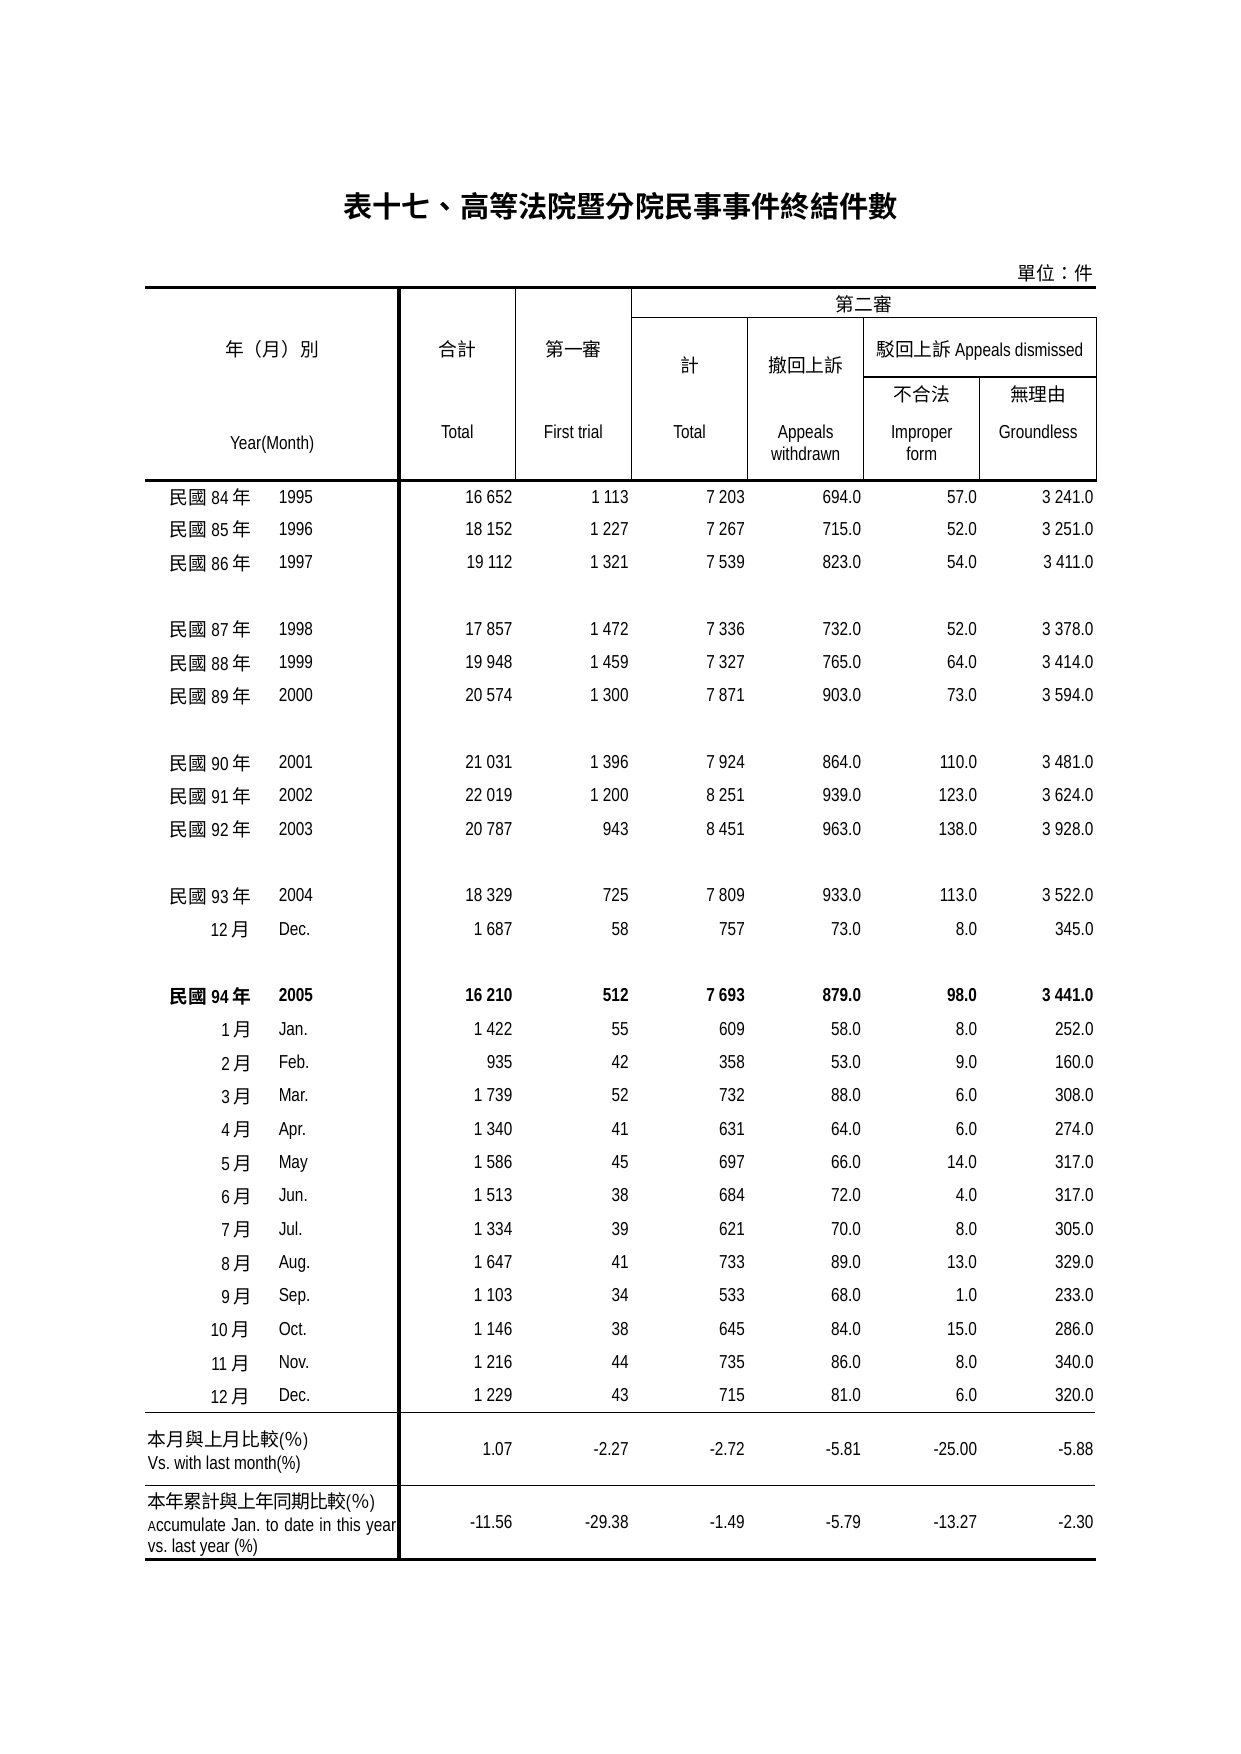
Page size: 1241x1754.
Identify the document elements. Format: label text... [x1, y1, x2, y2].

table_cell 22 019 [401, 779, 515, 812]
table_cell 233.0 [980, 1279, 1096, 1312]
table_cell [515, 579, 631, 612]
table_cell Jul. [276, 1212, 397, 1245]
table_cell 1 216 [401, 1345, 515, 1378]
table_header 合計 [401, 289, 515, 408]
table_cell 1.0 [864, 1279, 980, 1312]
table_cell 41 [515, 1245, 631, 1278]
table_cell [145, 712, 276, 745]
table_cell 2003 [276, 812, 397, 845]
table_cell 38 [515, 1312, 631, 1345]
table_cell 6.0 [864, 1079, 980, 1112]
table_cell -11.56 [401, 1486, 515, 1558]
table_cell 20 787 [401, 812, 515, 845]
table_cell [748, 945, 863, 978]
table_cell 1 739 [401, 1079, 515, 1112]
table_cell 1.07 [401, 1413, 515, 1485]
table_cell [980, 579, 1096, 612]
table_cell 3月 [145, 1079, 276, 1112]
table_cell 308.0 [980, 1079, 1096, 1112]
table_cell 340.0 [980, 1345, 1096, 1378]
table_cell [631, 712, 747, 745]
table_cell 民國 89年 [145, 679, 276, 712]
table_cell 963.0 [748, 812, 863, 845]
table_cell 民國 94年 [145, 979, 276, 1012]
table_cell 43 [515, 1379, 631, 1412]
table_cell 1 687 [401, 912, 515, 945]
table_cell 113.0 [864, 879, 980, 912]
table_cell 317.0 [980, 1145, 1096, 1178]
table_cell 345.0 [980, 912, 1096, 945]
table_cell 52 [515, 1079, 631, 1112]
table_cell 42 [515, 1045, 631, 1078]
table_cell 1996 [276, 512, 397, 545]
table_cell 3 441.0 [980, 979, 1096, 1012]
table_cell 1 513 [401, 1179, 515, 1212]
table_cell 1 422 [401, 1012, 515, 1045]
table_cell 7月 [145, 1212, 276, 1245]
table_cell 7 203 [631, 482, 747, 512]
table_cell [276, 845, 397, 878]
table_cell 757 [631, 912, 747, 945]
table_header 年（月）別 [145, 289, 397, 408]
table_cell 17 857 [401, 612, 515, 645]
table_header 第一審 [516, 289, 631, 408]
table_cell 45 [515, 1145, 631, 1178]
table_cell 計 [632, 318, 747, 408]
table_cell 19 948 [401, 645, 515, 678]
table_cell 1 300 [515, 679, 631, 712]
table_cell 88.0 [748, 1079, 863, 1112]
table_cell 7 809 [631, 879, 747, 912]
table_cell 733 [631, 1245, 747, 1278]
table_cell 715.0 [748, 512, 863, 545]
table_cell 18 152 [401, 512, 515, 545]
table_cell Total [632, 408, 747, 478]
table_cell 320.0 [980, 1379, 1096, 1412]
table_cell Sep. [276, 1279, 397, 1312]
table_cell 7 871 [631, 679, 747, 712]
table_cell 732.0 [748, 612, 863, 645]
table_cell 19 112 [401, 545, 515, 578]
table_cell -1.49 [631, 1486, 747, 1558]
table_cell 本月與上月比較(％) Vs. with last month(%) [145, 1413, 397, 1485]
table_cell 16 210 [401, 979, 515, 1012]
table_cell 54.0 [864, 545, 980, 578]
table_cell 駁回上訴Appeals dismissed [864, 318, 1096, 376]
table_cell 53.0 [748, 1045, 863, 1078]
table_cell 3 411.0 [980, 545, 1096, 578]
table_cell 1 340 [401, 1112, 515, 1145]
table_cell 73.0 [748, 912, 863, 945]
table_cell [145, 579, 276, 612]
table_cell [401, 579, 515, 612]
table_cell [748, 845, 863, 878]
table_cell 274.0 [980, 1112, 1096, 1145]
table_cell 98.0 [864, 979, 980, 1012]
table_cell 8.0 [864, 912, 980, 945]
table_cell [145, 845, 276, 878]
table_cell Total [401, 408, 515, 478]
table_cell Feb. [276, 1045, 397, 1078]
table_cell 684 [631, 1179, 747, 1212]
table_cell 609 [631, 1012, 747, 1045]
table_cell 8 451 [631, 812, 747, 845]
table_cell 14.0 [864, 1145, 980, 1178]
table_cell 不合法 [864, 378, 979, 408]
table_cell 72.0 [748, 1179, 863, 1212]
table_cell Nov. [276, 1345, 397, 1378]
table_cell 1 321 [515, 545, 631, 578]
table_cell May [276, 1145, 397, 1178]
table_cell -13.27 [864, 1486, 980, 1558]
table_cell 725 [515, 879, 631, 912]
table_cell 110.0 [864, 745, 980, 778]
table_cell 7 327 [631, 645, 747, 678]
table_cell 8月 [145, 1245, 276, 1278]
table_cell 52.0 [864, 512, 980, 545]
table_cell 3 378.0 [980, 612, 1096, 645]
table_cell [276, 712, 397, 745]
table_cell 823.0 [748, 545, 863, 578]
table_cell 8.0 [864, 1212, 980, 1245]
table_cell 7 924 [631, 745, 747, 778]
table_cell 15.0 [864, 1312, 980, 1345]
table_cell 38 [515, 1179, 631, 1212]
table_cell 305.0 [980, 1212, 1096, 1245]
table_cell 935 [401, 1045, 515, 1078]
table_cell [864, 579, 980, 612]
table_cell First trial [516, 408, 631, 478]
table_cell [631, 845, 747, 878]
table_cell 9.0 [864, 1045, 980, 1078]
table_cell 撤回上訴 [748, 318, 863, 408]
table_cell 70.0 [748, 1212, 863, 1245]
table_cell 1 472 [515, 612, 631, 645]
table_cell 64.0 [748, 1112, 863, 1145]
table_cell Dec. [276, 1379, 397, 1412]
table_cell 8.0 [864, 1345, 980, 1378]
table_cell 1 229 [401, 1379, 515, 1412]
table_cell 民國 87年 [145, 612, 276, 645]
table_cell 64.0 [864, 645, 980, 678]
table_cell 1 113 [515, 482, 631, 512]
table_cell 3 414.0 [980, 645, 1096, 678]
table_cell 715 [631, 1379, 747, 1412]
table_cell 民國 84年 [145, 482, 276, 512]
table_cell 2002 [276, 779, 397, 812]
table_cell 86.0 [748, 1345, 863, 1378]
table_cell 697 [631, 1145, 747, 1178]
table_cell 52.0 [864, 612, 980, 645]
table_cell 6.0 [864, 1379, 980, 1412]
table_cell 735 [631, 1345, 747, 1378]
table_cell 2001 [276, 745, 397, 778]
table_cell [748, 712, 863, 745]
table_cell Aug. [276, 1245, 397, 1278]
table_cell 939.0 [748, 779, 863, 812]
table_cell [276, 945, 397, 978]
table_cell [515, 712, 631, 745]
table_cell [864, 945, 980, 978]
table_cell 20 574 [401, 679, 515, 712]
table_cell 358 [631, 1045, 747, 1078]
table_cell 16 652 [401, 482, 515, 512]
table_cell 1 146 [401, 1312, 515, 1345]
table_cell 329.0 [980, 1245, 1096, 1278]
table_cell 55 [515, 1012, 631, 1045]
table_cell 81.0 [748, 1379, 863, 1412]
table_cell 694.0 [748, 482, 863, 512]
table_cell 5月 [145, 1145, 276, 1178]
table_cell 286.0 [980, 1312, 1096, 1345]
table_cell 7 267 [631, 512, 747, 545]
table_cell 6月 [145, 1179, 276, 1212]
table_cell 1 586 [401, 1145, 515, 1178]
table_cell 13.0 [864, 1245, 980, 1278]
table_cell 84.0 [748, 1312, 863, 1345]
table_cell -2.30 [980, 1485, 1096, 1558]
table_cell 8.0 [864, 1012, 980, 1045]
table_cell 7 336 [631, 612, 747, 645]
table_cell 1 647 [401, 1245, 515, 1278]
table_cell 民國 93年 [145, 879, 276, 912]
table_cell 民國 91年 [145, 779, 276, 812]
table_cell 2004 [276, 879, 397, 912]
table_cell 765.0 [748, 645, 863, 678]
table_cell [864, 712, 980, 745]
table_cell Oct. [276, 1312, 397, 1345]
table_cell 3 241.0 [980, 482, 1096, 512]
table_cell 3 522.0 [980, 879, 1096, 912]
table_cell 1 334 [401, 1212, 515, 1245]
table_cell 4.0 [864, 1179, 980, 1212]
table_cell 1997 [276, 545, 397, 578]
table_cell 864.0 [748, 745, 863, 778]
table_cell 12月 [145, 1379, 276, 1412]
table_cell 1月 [145, 1012, 276, 1045]
table_cell 民國 88年 [145, 645, 276, 678]
table_cell 2000 [276, 679, 397, 712]
table_cell 34 [515, 1279, 631, 1312]
table_cell 4月 [145, 1112, 276, 1145]
table_cell 12月 [145, 912, 276, 945]
table_cell [631, 579, 747, 612]
table_cell 1 396 [515, 745, 631, 778]
table_cell 2月 [145, 1045, 276, 1078]
table_cell [748, 579, 863, 612]
table_cell 2005 [276, 979, 397, 1012]
table_cell 317.0 [980, 1179, 1096, 1212]
table_header 第二審 [632, 289, 1096, 317]
table_cell 21 031 [401, 745, 515, 778]
table_cell [980, 945, 1096, 978]
table_cell 7 539 [631, 545, 747, 578]
table_cell 10月 [145, 1312, 276, 1345]
table_cell 1 459 [515, 645, 631, 678]
table_cell 民國 92年 [145, 812, 276, 845]
table_cell 18 329 [401, 879, 515, 912]
table_cell 6.0 [864, 1112, 980, 1145]
table_cell [276, 579, 397, 612]
table_cell 533 [631, 1279, 747, 1312]
table_cell 39 [515, 1212, 631, 1245]
table_cell 1999 [276, 645, 397, 678]
table_cell 本年累計與上年同期比較(％) Accumulate Jan. to date in this year vs. last year (%) [145, 1486, 397, 1558]
table_cell 645 [631, 1312, 747, 1345]
table_cell 民國 86年 [145, 545, 276, 578]
table_cell -25.00 [864, 1413, 980, 1485]
table_cell Apr. [276, 1112, 397, 1145]
table_cell -5.79 [748, 1486, 863, 1558]
table_cell 138.0 [864, 812, 980, 845]
table_cell Jan. [276, 1012, 397, 1045]
table_cell 1995 [276, 482, 397, 512]
table_cell Improper form [864, 408, 979, 478]
table_cell -5.81 [748, 1413, 863, 1485]
table_cell [401, 712, 515, 745]
table_cell Mar. [276, 1079, 397, 1112]
table_cell -5.88 [980, 1412, 1096, 1485]
table_cell 3 624.0 [980, 779, 1096, 812]
table_cell 903.0 [748, 679, 863, 712]
table_cell [515, 845, 631, 878]
table_cell Year(Month) [145, 408, 397, 478]
table_cell [980, 845, 1096, 878]
table_cell 7 693 [631, 979, 747, 1012]
table_cell Groundless [980, 408, 1096, 478]
table_cell [401, 945, 515, 978]
table_cell 252.0 [980, 1012, 1096, 1045]
table_cell 8 251 [631, 779, 747, 812]
table_cell [515, 945, 631, 978]
table_cell 1 227 [515, 512, 631, 545]
table_cell 160.0 [980, 1045, 1096, 1078]
table_cell Appeals withdrawn [748, 408, 863, 478]
text 表十七、高等法院暨分院民事事件終結件數 [148, 183, 1092, 225]
table_cell 631 [631, 1112, 747, 1145]
table_cell 73.0 [864, 679, 980, 712]
table_cell 1998 [276, 612, 397, 645]
table_cell Jun. [276, 1179, 397, 1212]
table_cell -2.72 [631, 1413, 747, 1485]
table_cell 1 103 [401, 1279, 515, 1312]
table_cell 933.0 [748, 879, 863, 912]
table_cell -29.38 [515, 1486, 631, 1558]
table_cell 879.0 [748, 979, 863, 1012]
table_cell 3 251.0 [980, 512, 1096, 545]
table_cell 民國 85年 [145, 512, 276, 545]
table_cell 無理由 [980, 378, 1096, 408]
table_cell 68.0 [748, 1279, 863, 1312]
table_cell Dec. [276, 912, 397, 945]
table_cell [864, 845, 980, 878]
table_cell 3 594.0 [980, 679, 1096, 712]
table_cell [980, 712, 1096, 745]
table_cell 41 [515, 1112, 631, 1145]
table_cell 621 [631, 1212, 747, 1245]
table_cell [145, 945, 276, 978]
table_cell 732 [631, 1079, 747, 1112]
table_cell 民國 90年 [145, 745, 276, 778]
table_cell 3 481.0 [980, 745, 1096, 778]
table_cell -2.27 [515, 1413, 631, 1485]
table_cell [631, 945, 747, 978]
table_cell 3 928.0 [980, 812, 1096, 845]
table_cell 89.0 [748, 1245, 863, 1278]
table_cell 123.0 [864, 779, 980, 812]
text 單位：件 [148, 259, 1092, 286]
table_cell 9月 [145, 1279, 276, 1312]
table_cell 58 [515, 912, 631, 945]
table_cell 44 [515, 1345, 631, 1378]
table_cell 57.0 [864, 482, 980, 512]
table_cell 512 [515, 979, 631, 1012]
table_cell [401, 845, 515, 878]
table_cell 58.0 [748, 1012, 863, 1045]
table_cell 1 200 [515, 779, 631, 812]
table_cell 943 [515, 812, 631, 845]
table_cell 11月 [145, 1345, 276, 1378]
table_cell 66.0 [748, 1145, 863, 1178]
